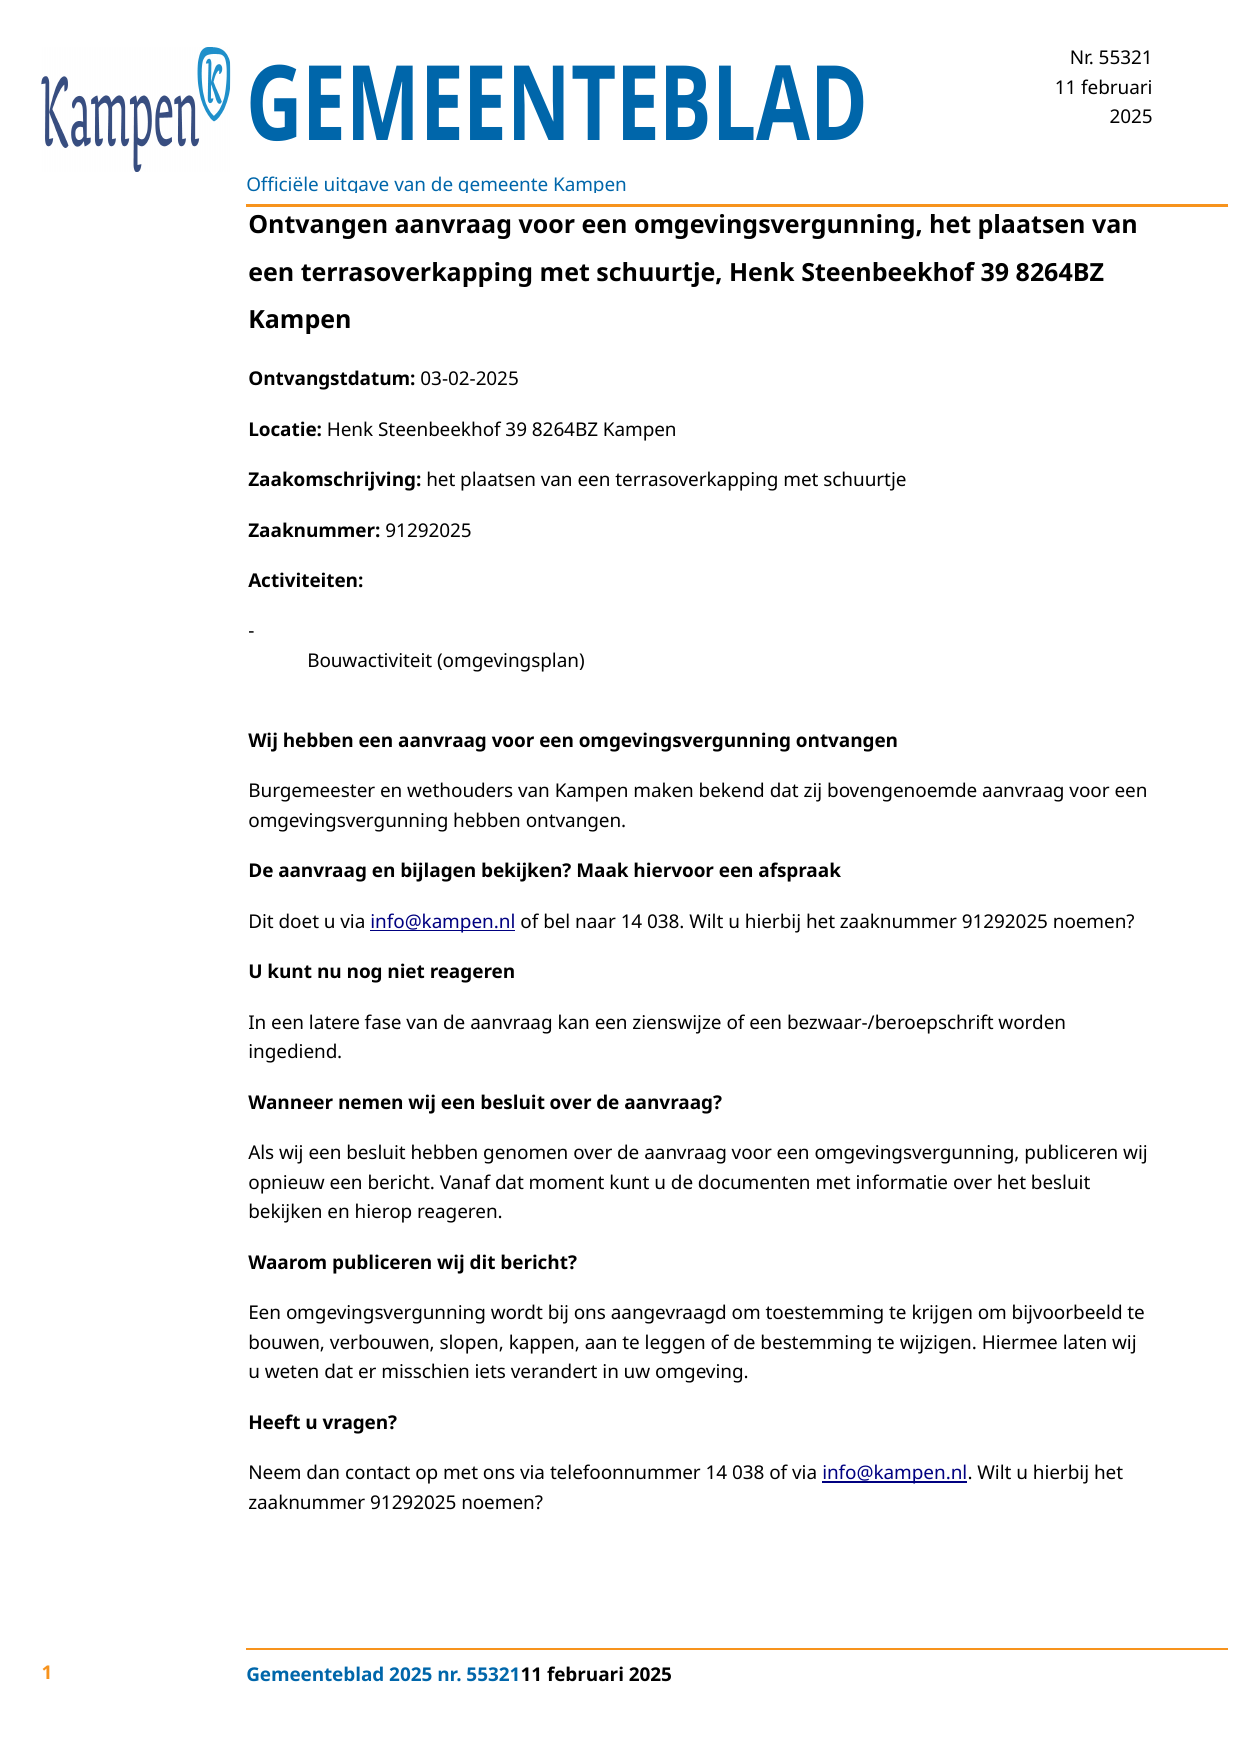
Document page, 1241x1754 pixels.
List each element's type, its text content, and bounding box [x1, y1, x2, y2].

text Burgemeester en wethouders van Kampen maken bekend dat zij bovengenoemde aanvraag voor een omgevingsvergunning hebben ontvangen. [248, 778, 1152, 833]
text Neem dan contact op met ons via telefoonnummer 14 038 of via info@kampen.nl. Wilt u hierbij het zaaknummer 91292025 noemen? [248, 1459, 1152, 1514]
text Ontvangen aanvraag voor een omgevingsvergunning, het plaatsen van een terrasoverkapping met schuurtje, Henk Steenbeekhof 39 8264BZ Kampen [248, 207, 1152, 336]
text Locatie: Henk Steenbeekhof 39 8264BZ Kampen [248, 416, 1152, 442]
text Dit doet u via info@kampen.nl of bel naar 14 038. Wilt u hierbij het zaaknummer 91292025 noemen? [248, 908, 1152, 934]
text De aanvraag en bijlagen bekijken? Maak hiervoor een afspraak [248, 858, 1152, 883]
text Zaaknummer: 91292025 [248, 517, 1152, 542]
text Heeft u vragen? [248, 1409, 1152, 1434]
list Bouwactiviteit (omgevingsplan) [248, 647, 1152, 673]
text Wij hebben een aanvraag voor een omgevingsvergunning ontvangen [248, 727, 1152, 753]
text Activiteiten: [248, 567, 1152, 593]
text Een omgevingsvergunning wordt bij ons aangevraagd om toestemming te krijgen om bijvoorbeeld te bouwen, verbouwen, slopen, kappen, aan te leggen of de bestemming te wijzigen. Hiermee laten wij u weten dat er misschien iets verandert in uw omgeving. [248, 1299, 1152, 1384]
text Waarom publiceren wij dit bericht? [248, 1249, 1152, 1274]
text Zaakomschrijving: het plaatsen van een terrasoverkapping met schuurtje [248, 466, 1152, 492]
text U kunt nu nog niet reageren [248, 958, 1152, 984]
text Wanneer nemen wij een besluit over de aanvraag? [248, 1089, 1152, 1114]
text Ontvangstdatum: 03-02-2025 [248, 366, 1152, 391]
text In een latere fase van de aanvraag kan een zienswijze of een bezwaar-/beroepschrift worden ingediend. [248, 1009, 1152, 1064]
text Als wij een besluit hebben genomen over de aanvraag voor een omgevingsvergunning, publiceren wij opnieuw een bericht. Vanaf dat moment kunt u de documenten met informatie over het besluit bekijken en hierop reageren. [248, 1139, 1152, 1224]
picture [41, 47, 231, 172]
